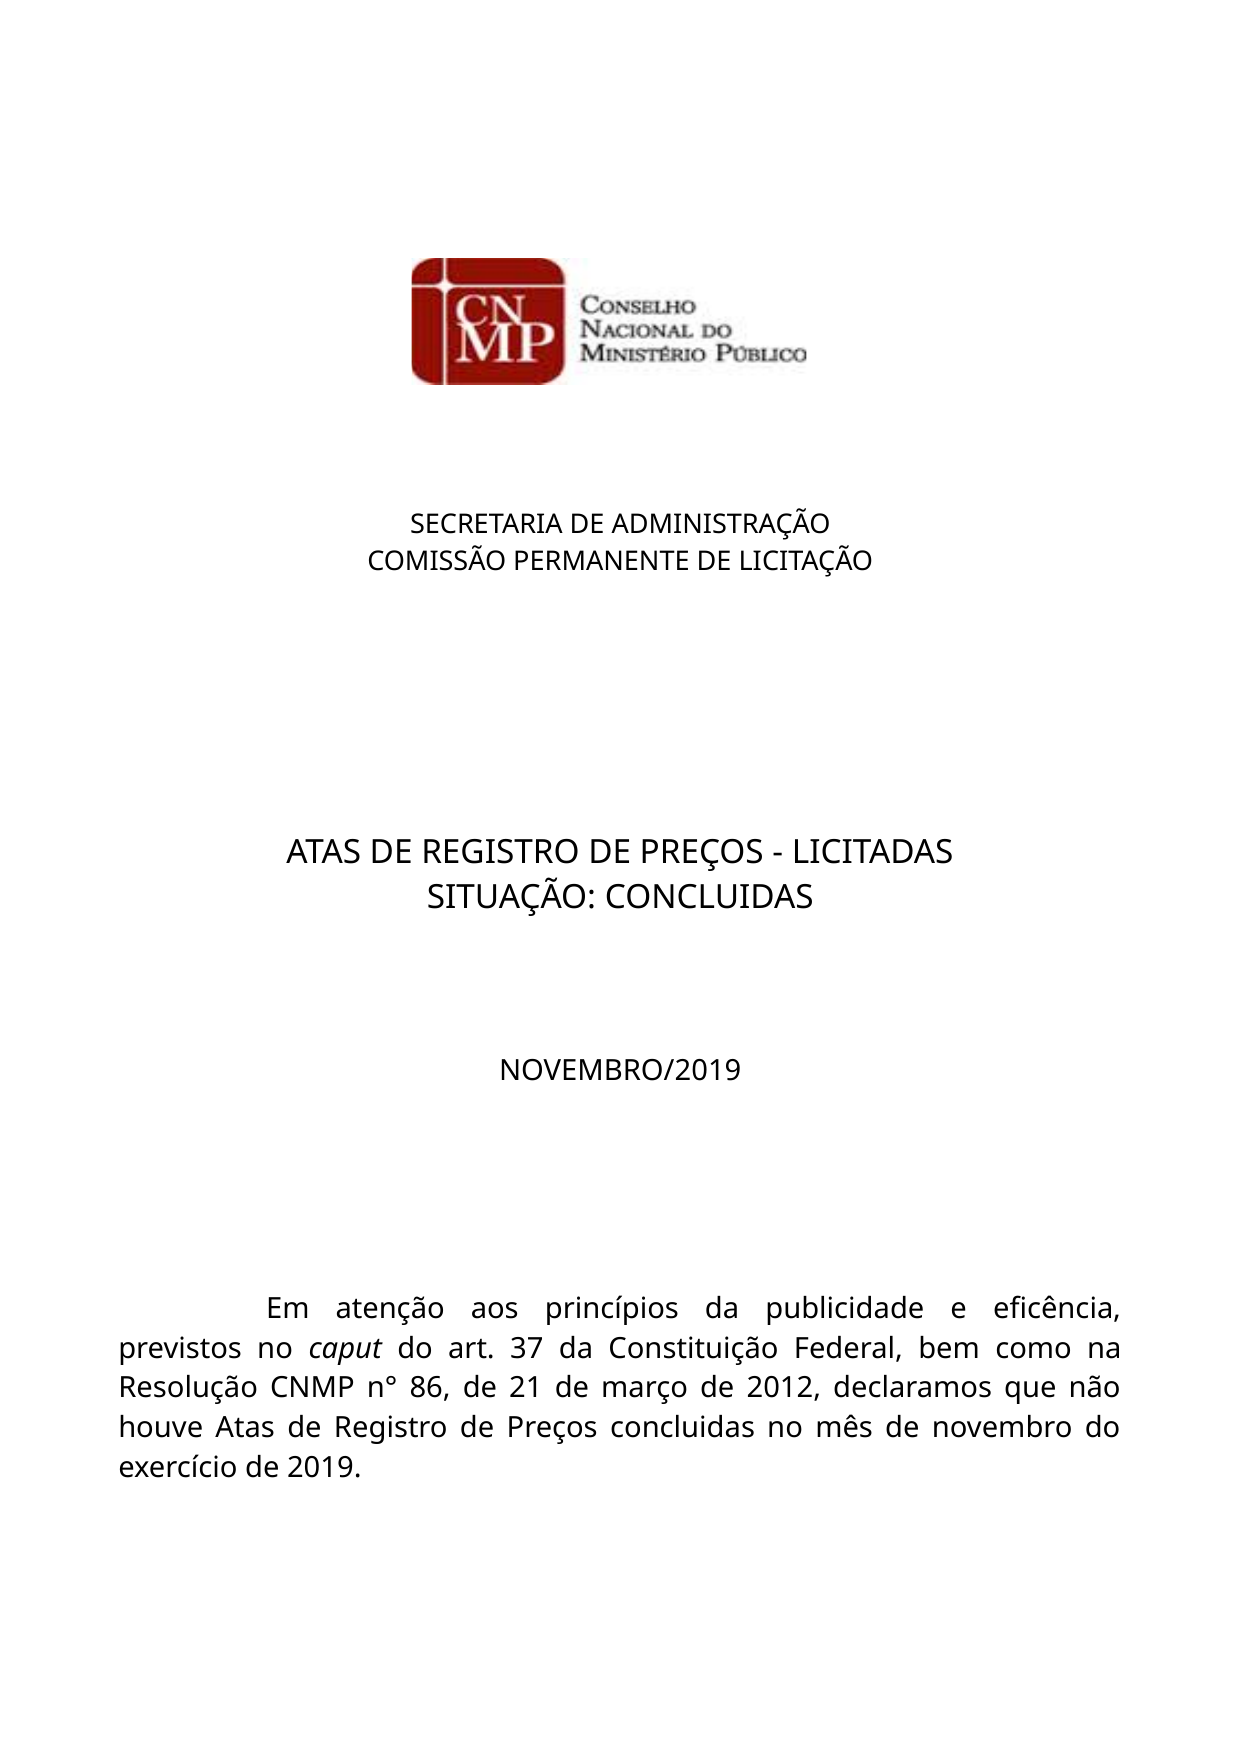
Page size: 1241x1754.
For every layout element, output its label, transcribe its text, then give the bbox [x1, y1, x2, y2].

text COMISSÃO PERMANENTE DE LICITAÇÃO [118, 541, 1122, 578]
text ATAS DE REGISTRO DE PREÇOS - LICITADAS [118, 828, 1122, 873]
text SECRETARIA DE ADMINISTRAÇÃO [118, 504, 1122, 541]
text SITUAÇÃO: CONCLUIDAS [118, 873, 1122, 919]
text NOVEMBRO/2019 [118, 1049, 1122, 1089]
picture [411, 258, 807, 385]
text Em atenção aos princípios da publicidade e eficência, previstos no caput do art. 37 da Constituição Federal, bem como na Resolução CNMP n° 86, de 21 de março de 2012, declaramos que não houve Atas de Registro de Preços concluidas no mês de novembro do exercício de 2019. [118, 1287, 1122, 1486]
